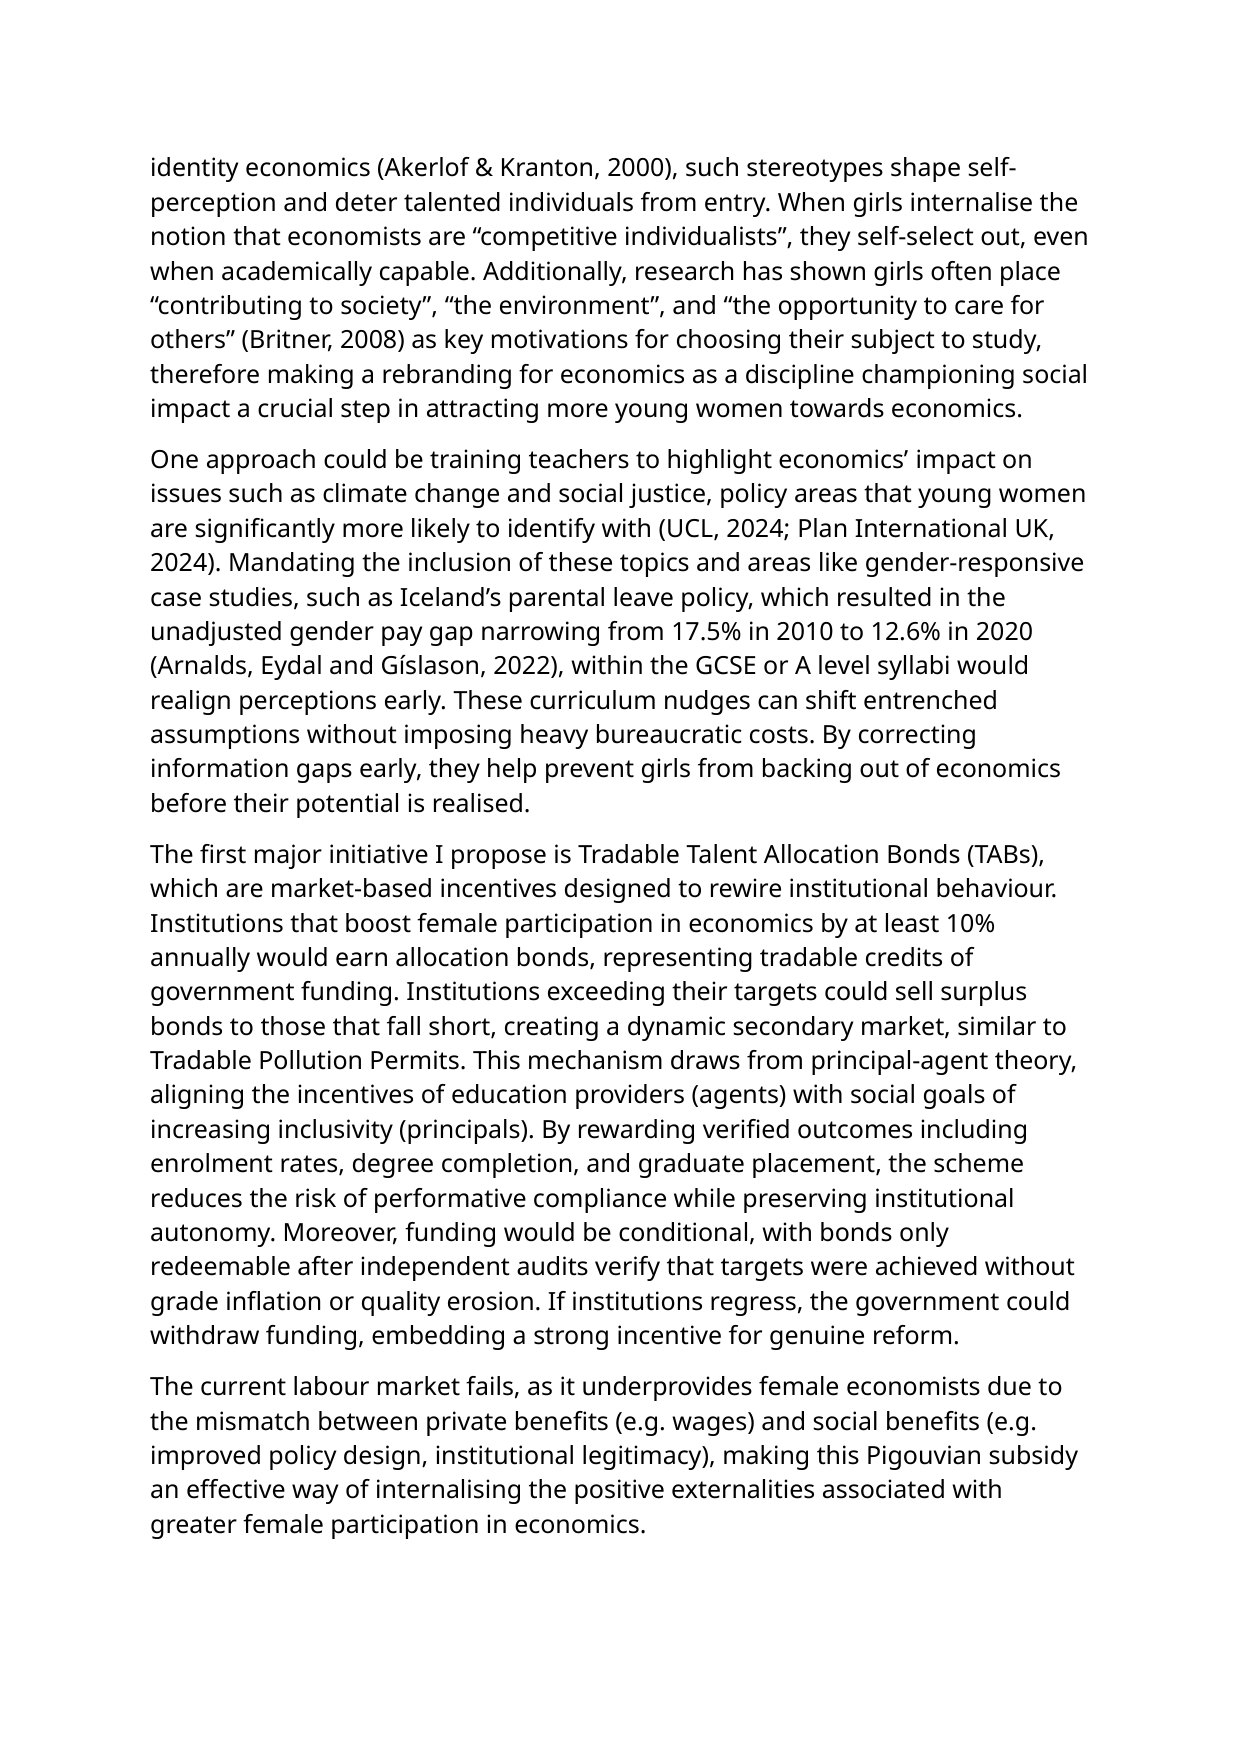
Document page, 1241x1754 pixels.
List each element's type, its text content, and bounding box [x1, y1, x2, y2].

text One approach could be training teachers to highlight economics’ impact on issues such as climate change and social justice, policy areas that young women are significantly more likely to identify with (UCL, 2024; Plan International UK, 2024). Mandating the inclusion of these topics and areas like gender-responsive case studies, such as Iceland’s parental leave policy, which resulted in the unadjusted gender pay gap narrowing from 17.5% in 2010 to 12.6% in 2020 (Arnalds, Eydal and Gíslason, 2022), within the GCSE or A level syllabi would realign perceptions early. These curriculum nudges can shift entrenched assumptions without imposing heavy bureaucratic costs. By correcting information gaps early, they help prevent girls from backing out of economics before their potential is realised. [150, 442, 1090, 819]
text The first major initiative I propose is Tradable Talent Allocation Bonds (TABs), which are market-based incentives designed to rewire institutional behaviour. Institutions that boost female participation in economics by at least 10% annually would earn allocation bonds, representing tradable credits of government funding. Institutions exceeding their targets could sell surplus bonds to those that fall short, creating a dynamic secondary market, similar to Tradable Pollution Permits. This mechanism draws from principal-agent theory, aligning the incentives of education providers (agents) with social goals of increasing inclusivity (principals). By rewarding verified outcomes including enrolment rates, degree completion, and graduate placement, the scheme reduces the risk of performative compliance while preserving institutional autonomy. Moreover, funding would be conditional, with bonds only redeemable after independent audits verify that targets were achieved without grade inflation or quality erosion. If institutions regress, the government could withdraw funding, embedding a strong incentive for genuine reform. [150, 836, 1090, 1352]
text identity economics (Akerlof & Kranton, 2000), such stereotypes shape self-perception and deter talented individuals from entry. When girls internalise the notion that economists are “competitive individualists”, they self-select out, even when academically capable. Additionally, research has shown girls often place “contributing to society”, “the environment”, and “the opportunity to care for others” (Britner, 2008) as key motivations for choosing their subject to study, therefore making a rebranding for economics as a discipline championing social impact a crucial step in attracting more young women towards economics. [150, 150, 1090, 425]
text The current labour market fails, as it underprovides female economists due to the mismatch between private benefits (e.g. wages) and social benefits (e.g. improved policy design, institutional legitimacy), making this Pigouvian subsidy an effective way of internalising the positive externalities associated with greater female participation in economics. [150, 1369, 1090, 1540]
